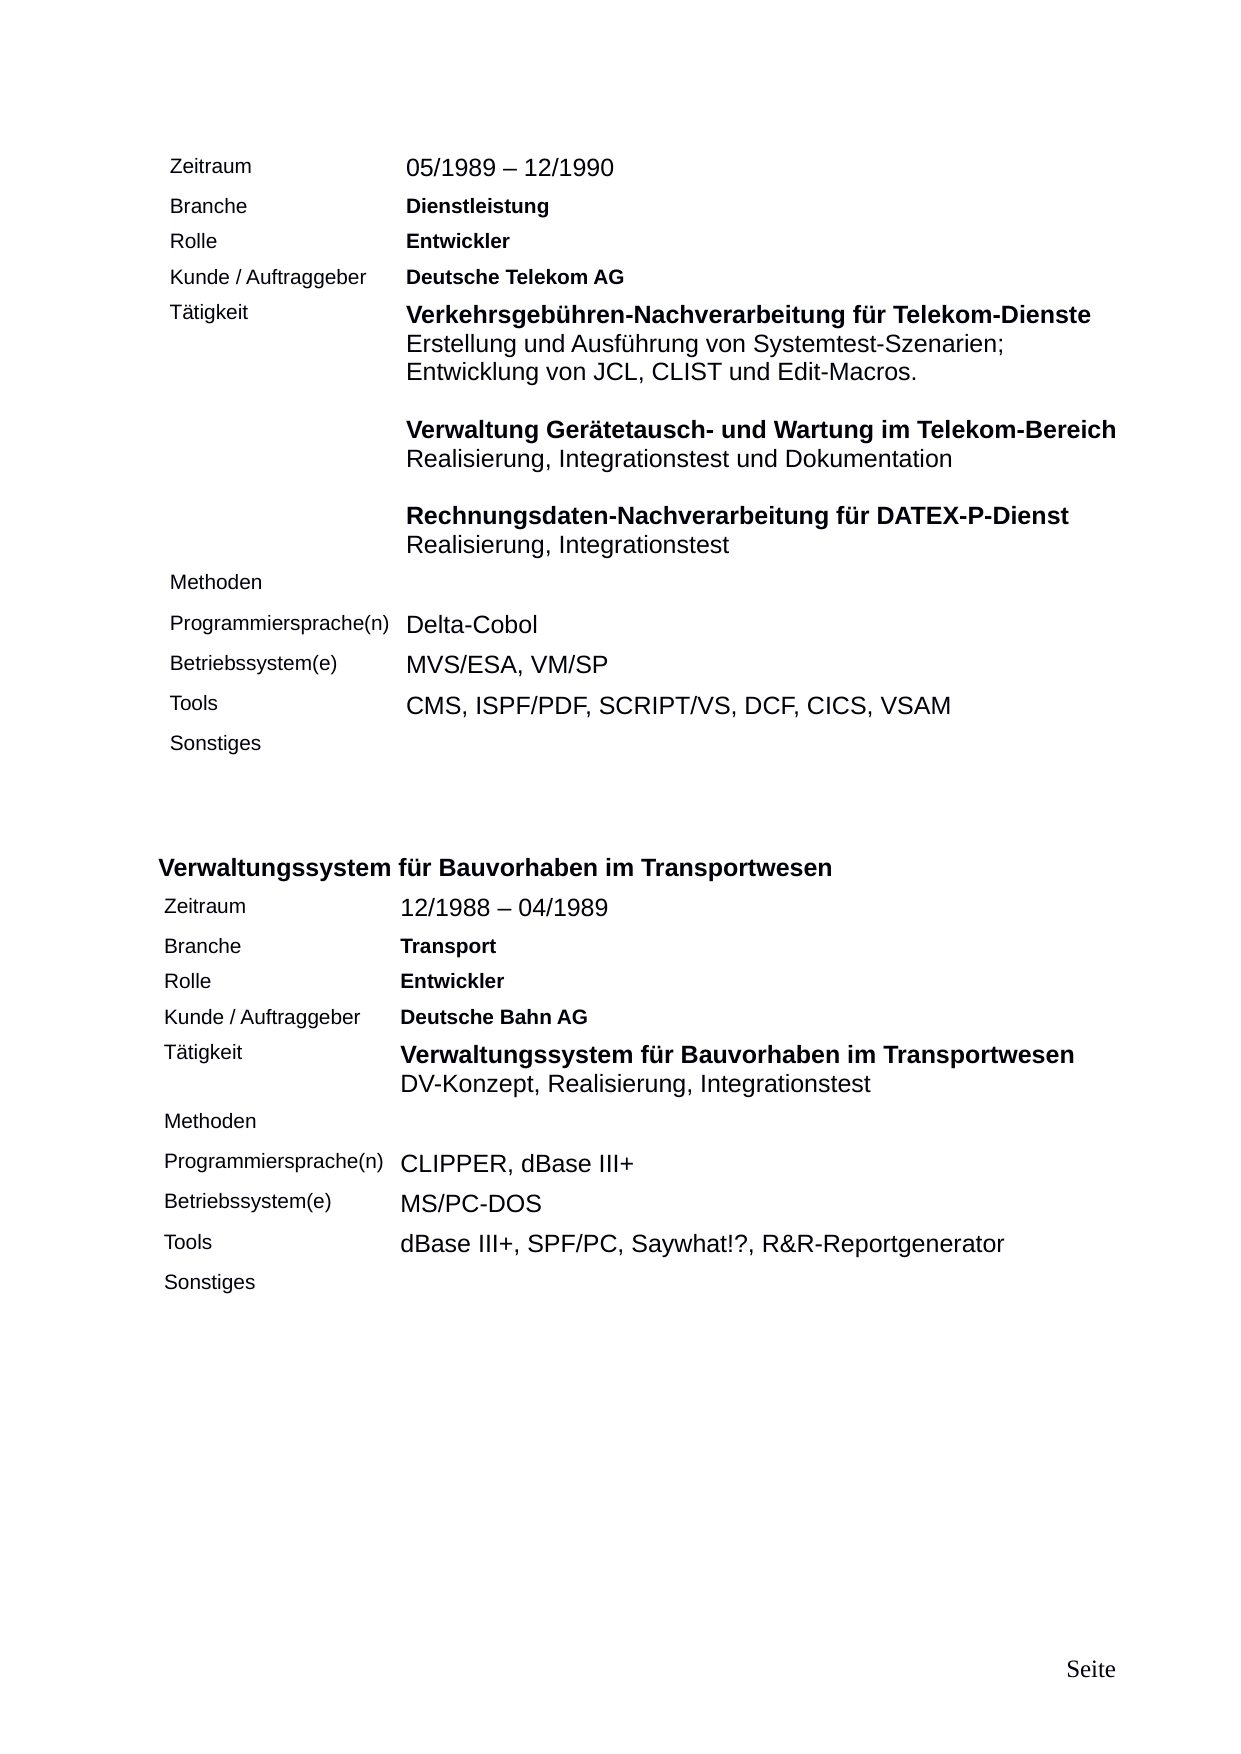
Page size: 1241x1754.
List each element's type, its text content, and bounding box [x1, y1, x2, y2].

table_cell Dienstleistung [400, 188, 1128, 223]
table_cell 12/1988 – 04/1989 [394, 888, 1122, 928]
table_cell Rolle [158, 223, 400, 259]
table_cell Entwickler [394, 963, 1122, 999]
table_cell MVS/ESA, VM/SP [400, 645, 1128, 685]
table_cell [394, 1264, 1122, 1299]
table_cell [394, 1103, 1122, 1143]
table_cell Tools [153, 1224, 394, 1264]
table_cell Rolle [153, 963, 394, 999]
table_cell Tätigkeit [158, 294, 400, 564]
table_cell Deutsche Telekom AG [400, 259, 1128, 294]
table_cell Branche [153, 928, 394, 963]
table_cell Sonstiges [158, 725, 400, 761]
table_cell 05/1989 – 12/1990 [400, 148, 1128, 188]
table_cell Zeitraum [158, 148, 400, 188]
table_cell CLIPPER, dBase III+ [394, 1143, 1122, 1183]
table_cell Delta-Cobol [400, 605, 1128, 645]
table_cell Kunde / Auftraggeber [153, 999, 394, 1034]
table_cell Tätigkeit [153, 1034, 394, 1103]
table_cell Sonstiges [153, 1264, 394, 1299]
table_cell Deutsche Bahn AG [394, 999, 1122, 1034]
table_cell [400, 725, 1128, 761]
table_cell Methoden [153, 1103, 394, 1143]
table_header Verwaltungssystem für Bauvorhaben im Transportwesen [153, 847, 1122, 888]
table_cell Betriebssystem(e) [158, 645, 400, 685]
table_cell Kunde / Auftraggeber [158, 259, 400, 294]
table_cell Betriebssystem(e) [153, 1184, 394, 1224]
table_cell Branche [158, 188, 400, 223]
table_cell CMS, ISPF/PDF, SCRIPT/VS, DCF, CICS, VSAM [400, 685, 1128, 725]
table_cell Transport [394, 928, 1122, 963]
table_cell Verwaltungssystem für Bauvorhaben im Transportwesen DV-Konzept, Realisierung, Integrationstest [394, 1034, 1122, 1103]
table_cell MS/PC-DOS [394, 1184, 1122, 1224]
table_cell Tools [158, 685, 400, 725]
table_cell Programmiersprache(n) [153, 1143, 394, 1183]
table_cell Methoden [158, 564, 400, 604]
table_cell Verkehrsgebühren-Nachverarbeitung für Telekom-Dienste Erstellung und Ausführung von Systemtest-Szenarien; Entwicklung von JCL, CLIST und Edit-Macros. Verwaltung Gerätetausch- und Wartung im Telekom-Bereich Realisierung, Integrationstest und Dokumentation Rechnungsdaten-Nachverarbeitung für DATEX-P-Dienst Realisierung, Integrationstest [400, 294, 1128, 564]
table_cell Programmiersprache(n) [158, 605, 400, 645]
table_cell [400, 564, 1128, 604]
table_cell Entwickler [400, 223, 1128, 259]
table_cell Zeitraum [153, 888, 394, 928]
table_cell dBase III+, SPF/PC, Saywhat!?, R&R-Reportgenerator [394, 1224, 1122, 1264]
